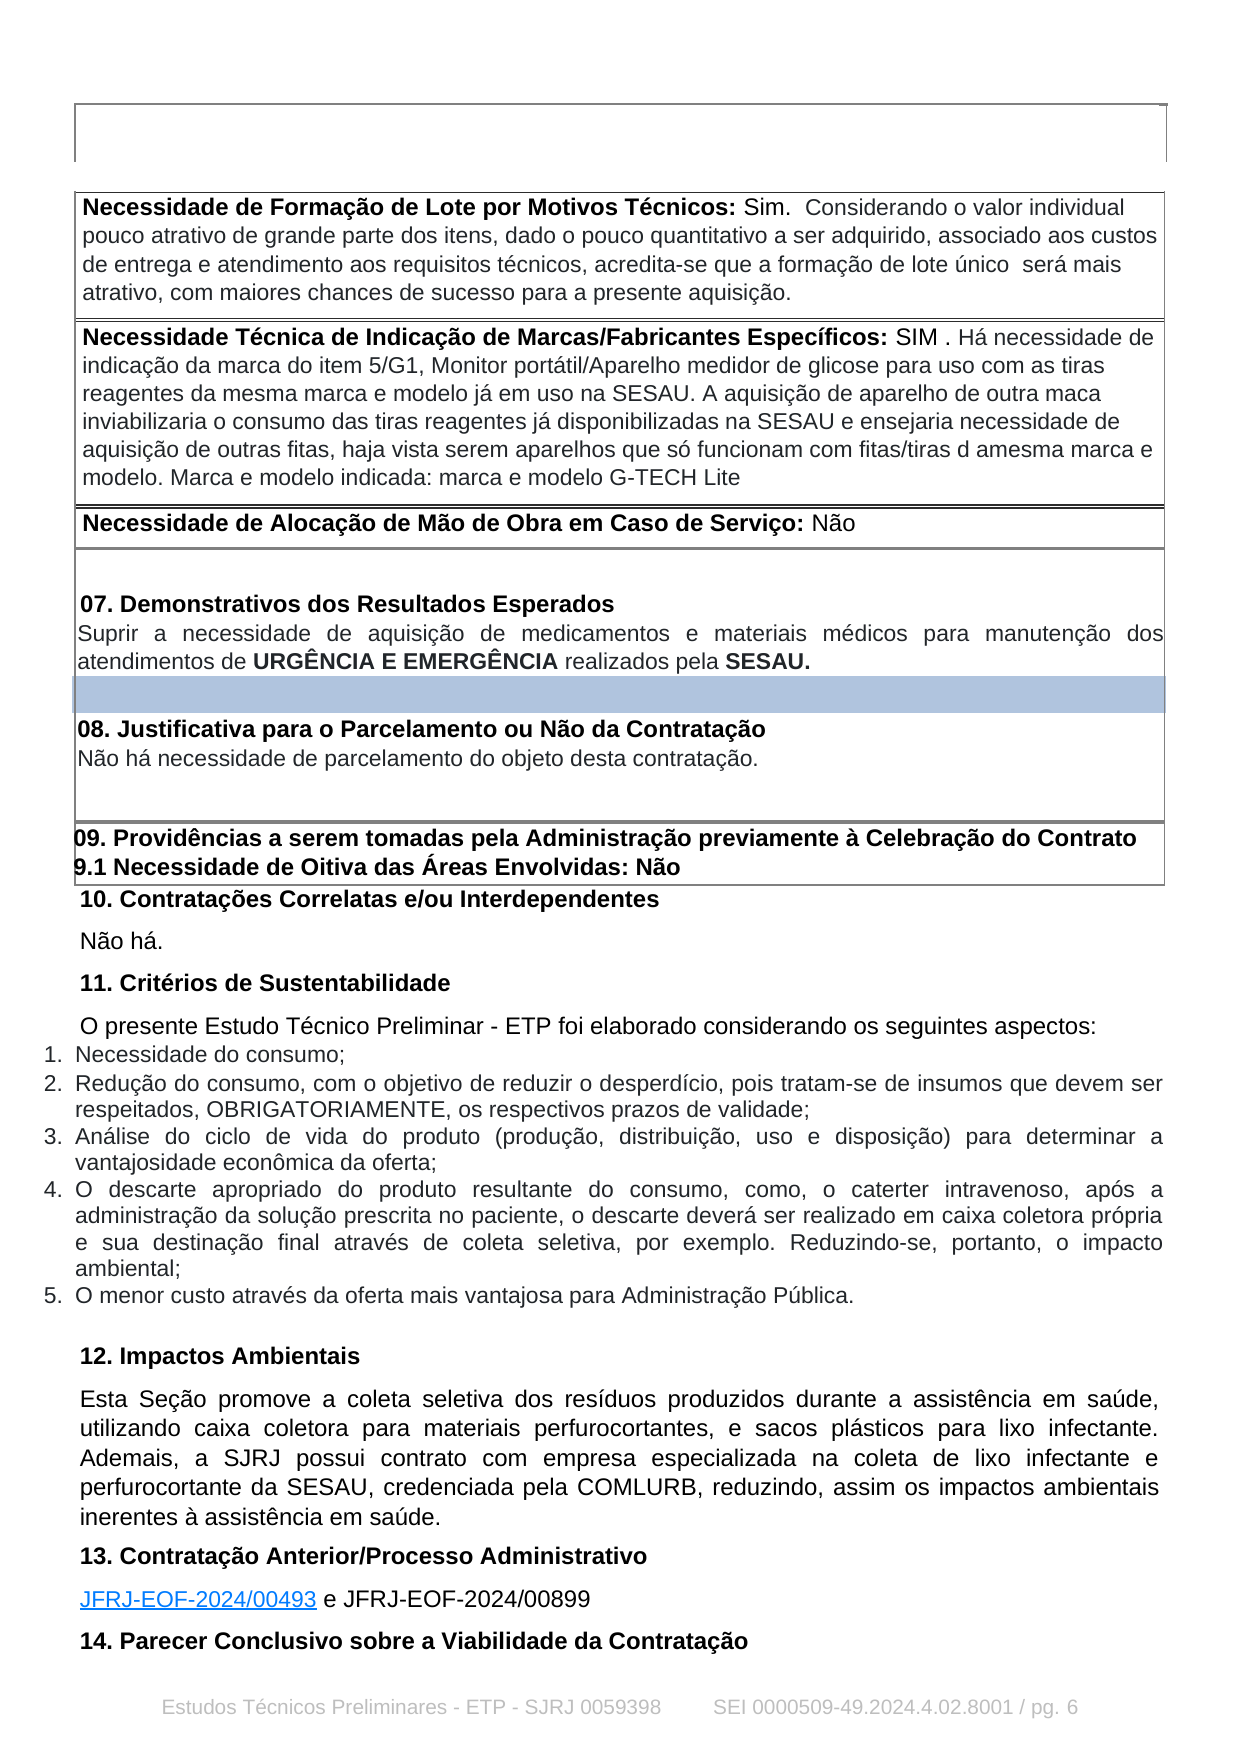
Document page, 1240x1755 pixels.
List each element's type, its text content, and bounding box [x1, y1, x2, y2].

table_header Necessidade de Formação de Lote por Motivos Técnicos: Sim. Considerando o valor individual pouco atrativo de grande parte dos itens, dado o pouco quantitativo a ser adquirido, associado aos custos de entrega e atendimento aos requisitos técnicos, acredita-se que a formação de lote único será mais atrativo, com maiores chances de sucesso para a presente aquisição. [76, 193, 1164, 318]
table_cell 09. Providências a serem tomadas pela Administração previamente à Celebração do Contrato [76, 824, 1164, 853]
table_header 07. Demonstrativos dos Resultados Esperados [76, 580, 1164, 619]
table_cell 11. Critérios de Sustentabilidade [75, 969, 1164, 1012]
table_cell 12. Impactos Ambientais [75, 1342, 1164, 1384]
table_cell 13. Contratação Anterior/Processo Administrativo [75, 1542, 1164, 1584]
table_cell JFRJ-EOF-2024/00493 e JFRJ-EOF-2024/00899 [75, 1585, 1164, 1627]
table_cell Necessidade Técnica de Indicação de Marcas/Fabricantes Específicos: SIM . Há necessidade de indicação da marca do item 5/G1, Monitor portátil/Aparelho medidor de glicose para uso com as tiras reagentes da mesma marca e modelo já em uso na SESAU. A aquisição de aparelho de outra maca inviabilizaria o consumo das tiras reagentes já disponibilizadas na SESAU e ensejaria necessidade de aquisição de outras fitas, haja vista serem aparelhos que só funcionam com fitas/tiras d amesma marca e modelo. Marca e modelo indicada: marca e modelo G-TECH Lite [76, 322, 1164, 504]
table_cell 10. Contratações Correlatas e/ou Interdependentes [75, 886, 1164, 927]
table_cell O presente Estudo Técnico Preliminar - ETP foi elaborado considerando os seguintes aspectos: Necessidade do consumo; Redução do consumo, com o objetivo de reduzir o desperdício, pois tratam-se de insumos que devem ser respeitados, OBRIGATORIAMENTE, os respectivos prazos de validade; Análise do ciclo de vida do produto (produção, distribuição, uso e disposição) para determinar a vantajosidade econômica da oferta; O descarte apropriado do produto resultante do consumo, como, o caterter intravenoso, após a administração da solução prescrita no paciente, o descarte deverá ser realizado em caixa coletora própria e sua destinação final através de coleta seletiva, por exemplo. Reduzindo-se, portanto, o impacto ambiental; O menor custo através da oferta mais vantajosa para Administração Pública. [75, 1012, 1164, 1342]
table_cell [76, 105, 1159, 162]
table_cell Esta Seção promove a coleta seletiva dos resíduos produzidos durante a assistência em saúde, utilizando caixa coletora para materiais perfurocortantes, e sacos plásticos para lixo infectante. Ademais, a SJRJ possui contrato com empresa especializada na coleta de lixo infectante e perfurocortante da SESAU, credenciada pela COMLURB, reduzindo, assim os impactos ambientais inerentes à assistência em saúde. [75, 1385, 1164, 1542]
table_cell Não há. [75, 927, 1164, 969]
table_cell Suprir a necessidade de aquisição de medicamentos e materiais médicos para manutenção dos atendimentos de URGÊNCIA E EMERGÊNCIA realizados pela SESAU. [76, 620, 1164, 676]
table_cell [76, 550, 1164, 580]
table_cell 9.1 Necessidade de Oitiva das Áreas Envolvidas: Não [76, 853, 1164, 883]
table_cell Não há necessidade de parcelamento do objeto desta contratação. [76, 745, 1164, 782]
table_cell [76, 783, 1164, 820]
table_cell 14. Parecer Conclusivo sobre a Viabilidade da Contratação [75, 1627, 1164, 1669]
table_cell [1159, 106, 1166, 162]
table_cell 08. Justificativa para o Parcelamento ou Não da Contratação [76, 713, 1164, 745]
table_cell Necessidade de Alocação de Mão de Obra em Caso de Serviço: Não [76, 509, 1164, 547]
